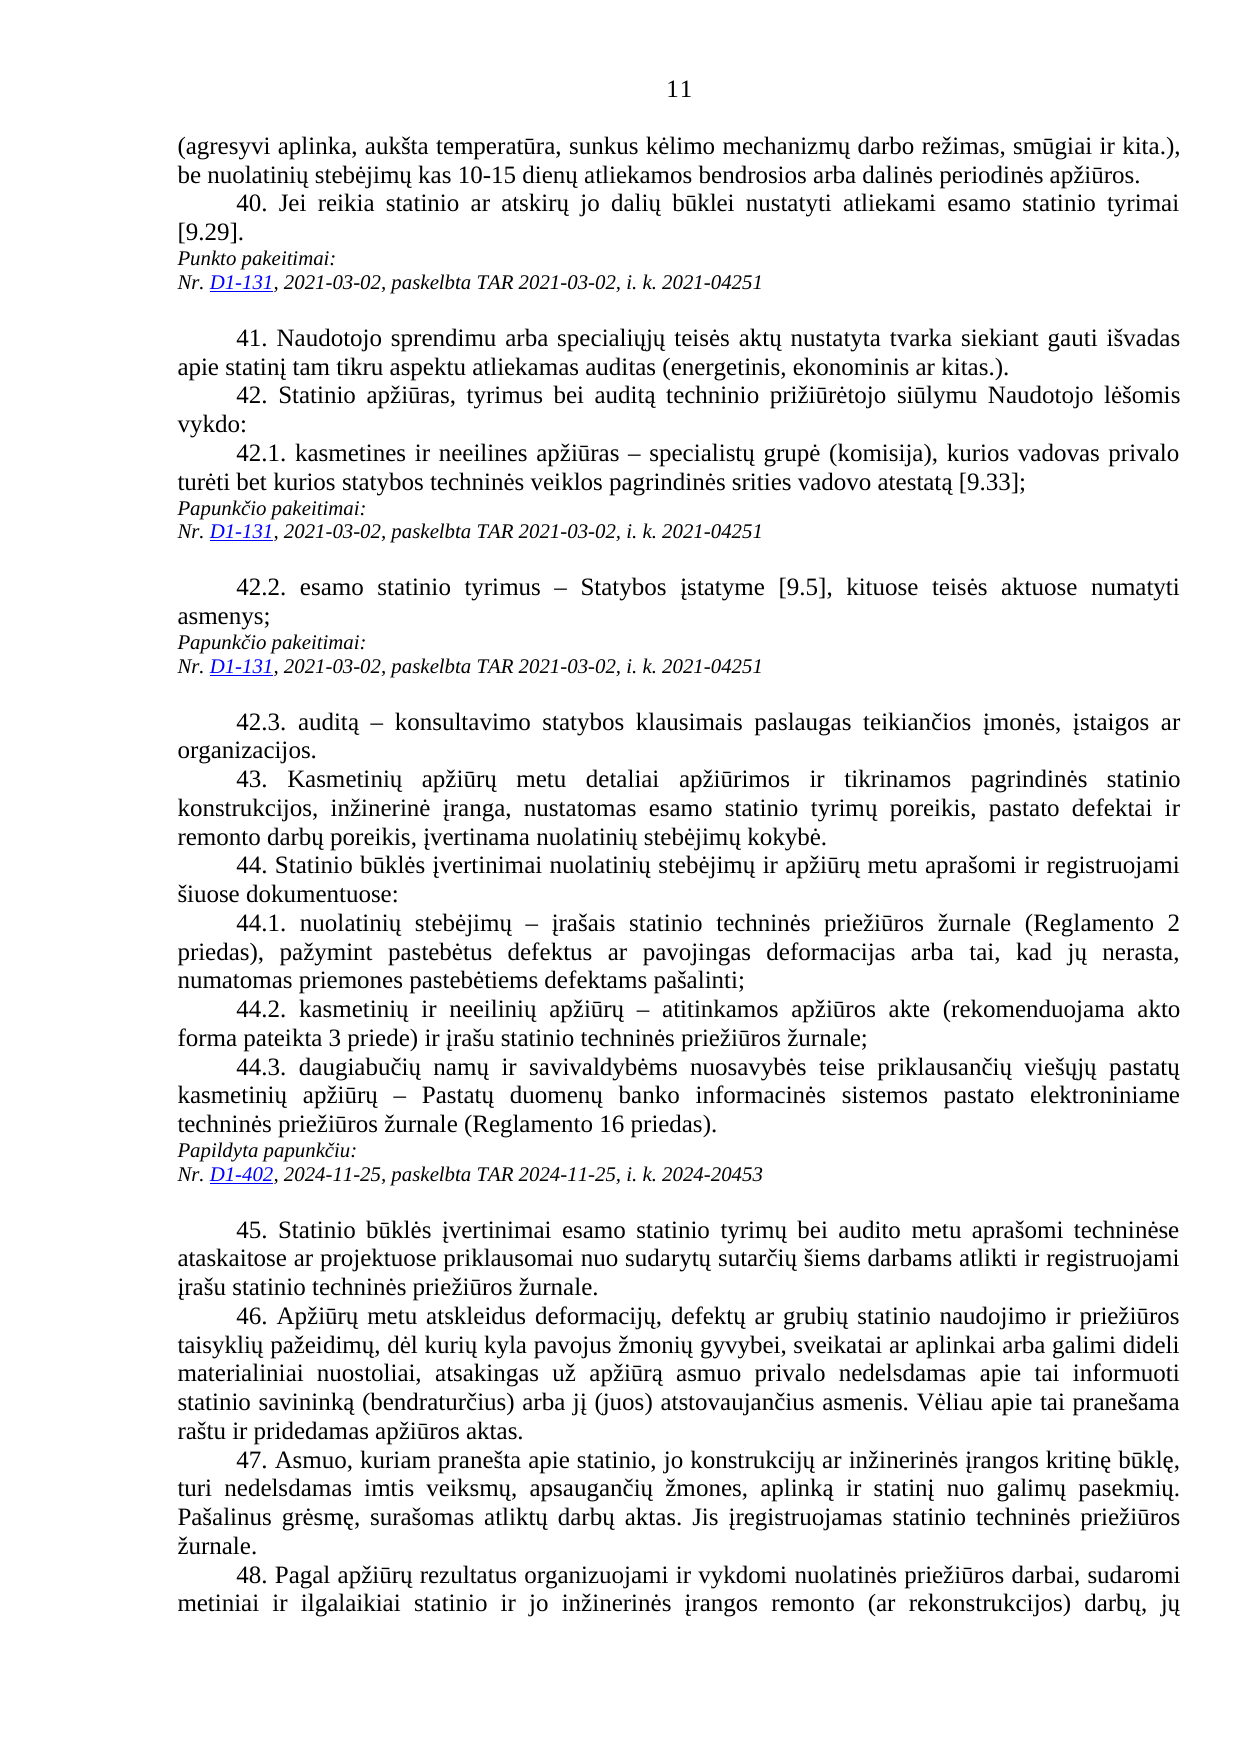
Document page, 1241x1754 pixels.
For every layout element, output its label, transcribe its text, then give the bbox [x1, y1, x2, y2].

text 42.1. kasmetines ir neeilines apžiūras – specialistų grupė (komisija), kurios vadovas privalo turėti bet kurios statybos techninės veiklos pagrindinės srities vadovo atestatą [9.33]; [177, 438, 1181, 495]
text 45. Statinio būklės įvertinimai esamo statinio tyrimų bei audito metu aprašomi techninėse ataskaitose ar projektuose priklausomai nuo sudarytų sutarčių šiems darbams atlikti ir registruojami įrašu statinio techninės priežiūros žurnale. [177, 1215, 1181, 1301]
text 43. Kasmetinių apžiūrų metu detaliai apžiūrimos ir tikrinamos pagrindinės statinio konstrukcijos, inžinerinė įranga, nustatomas esamo statinio tyrimų poreikis, pastato defektai ir remonto darbų poreikis, įvertinama nuolatinių stebėjimų kokybė. [177, 764, 1181, 850]
text 44.1. nuolatinių stebėjimų – įrašais statinio techninės priežiūros žurnale (Reglamento 2 priedas), pažymint pastebėtus defektus ar pavojingas deformacijas arba tai, kad jų nerasta, numatomas priemones pastebėtiems defektams pašalinti; [177, 908, 1181, 994]
text 44.3. daugiabučių namų ir savivaldybėms nuosavybės teise priklausančių viešųjų pastatų kasmetinių apžiūrų – Pastatų duomenų banko informacinės sistemos pastato elektroniniame techninės priežiūros žurnale (Reglamento 16 priedas). [177, 1052, 1181, 1138]
text Papunkčio pakeitimai: [177, 630, 1181, 654]
text 42.3. auditą – konsultavimo statybos klausimais paslaugas teikiančios įmonės, įstaigos ar organizacijos. [177, 707, 1181, 764]
text 41. Naudotojo sprendimu arba specialiųjų teisės aktų nustatyta tvarka siekiant gauti išvadas apie statinį tam tikru aspektu atliekamas auditas (energetinis, ekonominis ar kitas.). [177, 323, 1181, 380]
text 42. Statinio apžiūras, tyrimus bei auditą techninio prižiūrėtojo siūlymu Naudotojo lėšomis vykdo: [177, 380, 1181, 438]
text Punkto pakeitimai: [177, 246, 1181, 270]
text 44.2. kasmetinių ir neeilinių apžiūrų – atitinkamos apžiūros akte (rekomenduojama akto forma pateikta 3 priede) ir įrašu statinio techninės priežiūros žurnale; [177, 994, 1181, 1052]
text 40. Jei reikia statinio ar atskirų jo dalių būklei nustatyti atliekami esamo statinio tyrimai [9.29]. [177, 188, 1181, 246]
text Nr. D1-402, 2024-11-25, paskelbta TAR 2024-11-25, i. k. 2024-20453 [177, 1162, 1181, 1186]
text 46. Apžiūrų metu atskleidus deformacijų, defektų ar grubių statinio naudojimo ir priežiūros taisyklių pažeidimų, dėl kurių kyla pavojus žmonių gyvybei, sveikatai ar aplinkai arba galimi dideli materialiniai nuostoliai, atsakingas už apžiūrą asmuo privalo nedelsdamas apie tai informuoti statinio savininką (bendraturčius) arba jį (juos) atstovaujančius asmenis. Vėliau apie tai pranešama raštu ir pridedamas apžiūros aktas. [177, 1301, 1181, 1445]
text Papildyta papunkčiu: [177, 1138, 1181, 1162]
text (agresyvi aplinka, aukšta temperatūra, sunkus kėlimo mechanizmų darbo režimas, smūgiai ir kita.), be nuolatinių stebėjimų kas 10-15 dienų atliekamos bendrosios arba dalinės periodinės apžiūros. [177, 131, 1181, 188]
text Papunkčio pakeitimai: [177, 495, 1181, 519]
text 44. Statinio būklės įvertinimai nuolatinių stebėjimų ir apžiūrų metu aprašomi ir registruojami šiuose dokumentuose: [177, 850, 1181, 908]
text Nr. D1-131, 2021-03-02, paskelbta TAR 2021-03-02, i. k. 2021-04251 [177, 519, 1181, 543]
text Nr. D1-131, 2021-03-02, paskelbta TAR 2021-03-02, i. k. 2021-04251 [177, 654, 1181, 678]
text 48. Pagal apžiūrų rezultatus organizuojami ir vykdomi nuolatinės priežiūros darbai, sudaromi metiniai ir ilgalaikiai statinio ir jo inžinerinės įrangos remonto (ar rekonstrukcijos) darbų, jų [177, 1560, 1181, 1617]
text 47. Asmuo, kuriam pranešta apie statinio, jo konstrukcijų ar inžinerinės įrangos kritinę būklę, turi nedelsdamas imtis veiksmų, apsaugančių žmones, aplinką ir statinį nuo galimų pasekmių. Pašalinus grėsmę, surašomas atliktų darbų aktas. Jis įregistruojamas statinio techninės priežiūros žurnale. [177, 1445, 1181, 1560]
text Nr. D1-131, 2021-03-02, paskelbta TAR 2021-03-02, i. k. 2021-04251 [177, 270, 1181, 294]
text 42.2. esamo statinio tyrimus – Statybos įstatyme [9.5], kituose teisės aktuose numatyti asmenys; [177, 572, 1181, 630]
